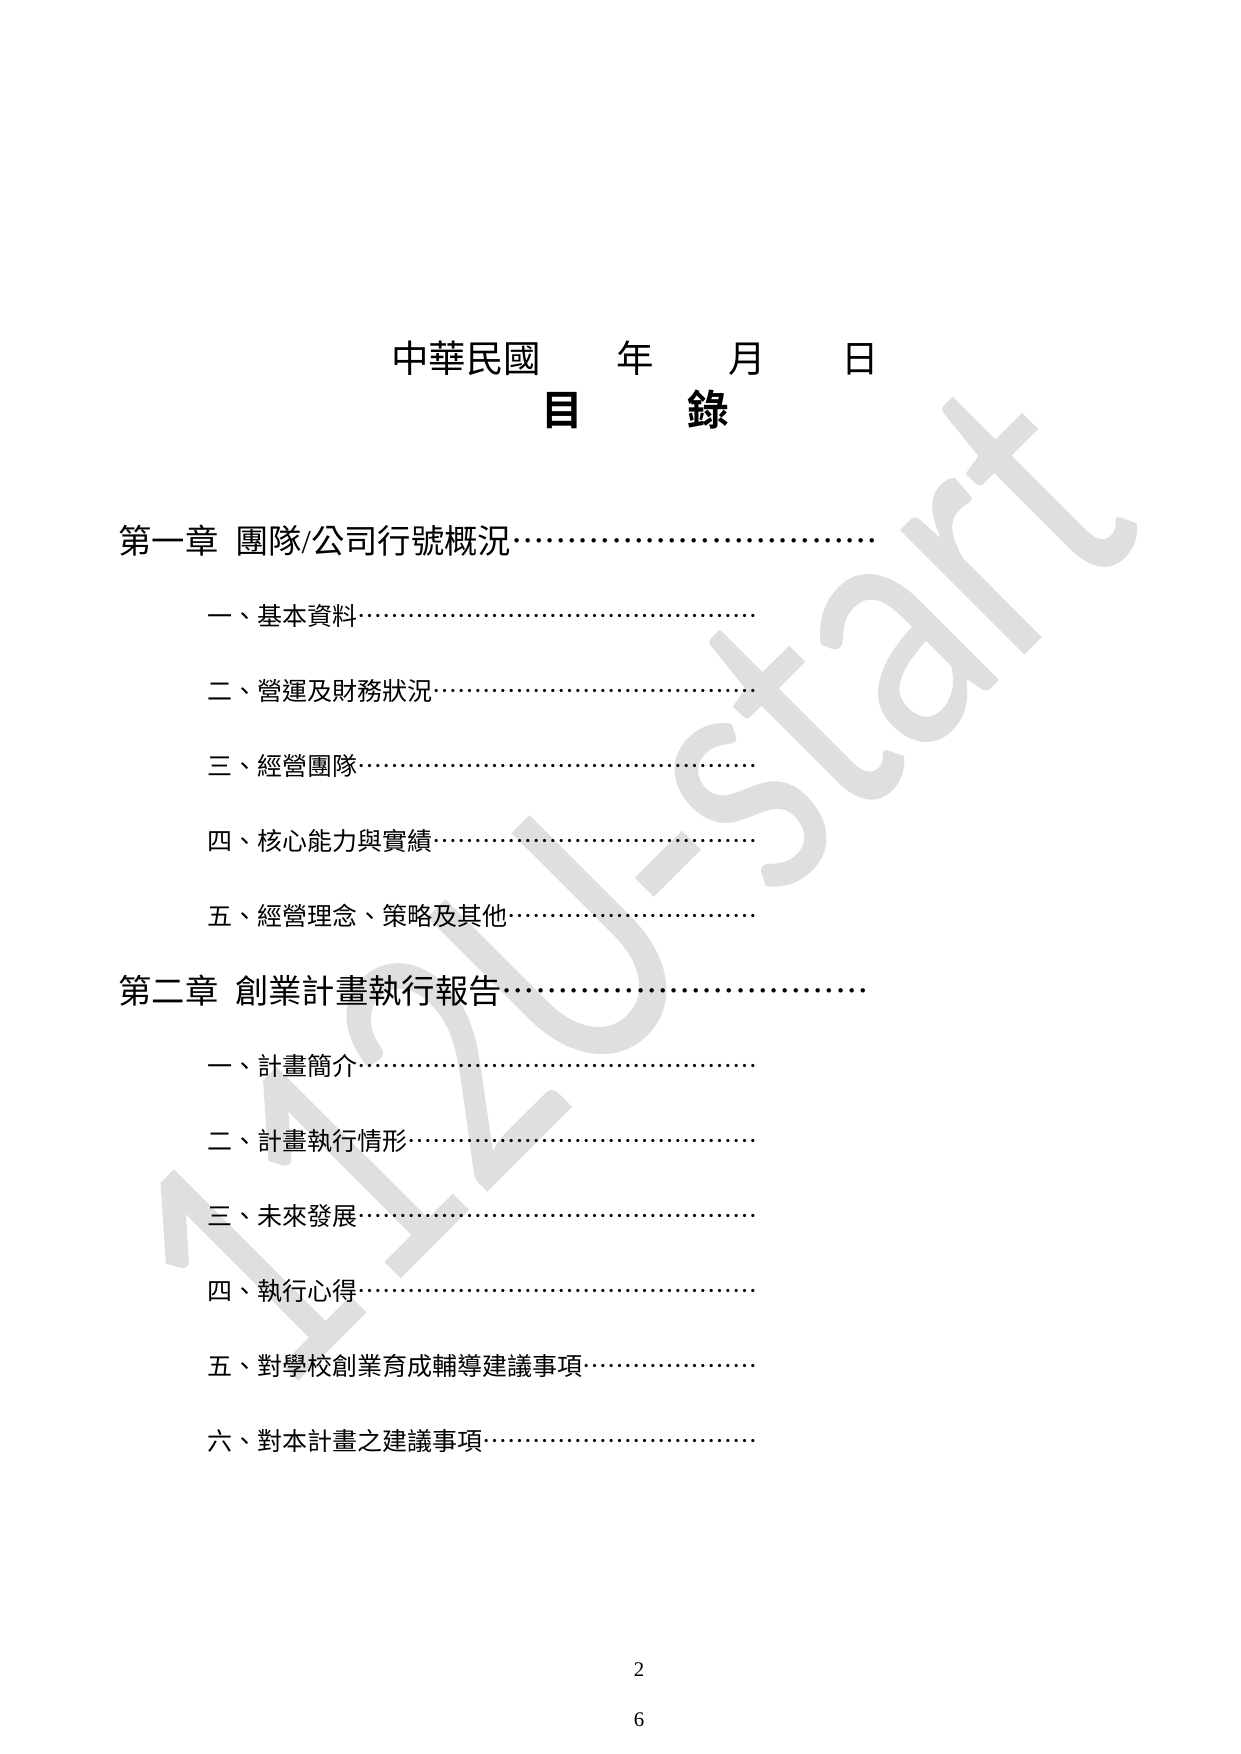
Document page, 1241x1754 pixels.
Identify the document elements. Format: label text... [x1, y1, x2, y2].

text 第二章 創業計畫執行報告…………………………… [118, 948, 519, 1010]
text [979, 573, 1152, 635]
text 一、基本資料………………………………………… [207, 573, 1003, 635]
text 第一章 團隊/公司行號概況…………………………… [118, 498, 938, 560]
text 四、核心能力與實績………………………………… [207, 798, 804, 860]
text [810, 798, 1152, 860]
text 一、計畫簡介………………………………………… [471, 1023, 1152, 1085]
text 二、營運及財務狀況………………………………… [780, 648, 894, 710]
text 三、未來發展………………………………………… [384, 1173, 1152, 1235]
text 二、營運及財務狀況………………………………… [207, 648, 744, 710]
text 第二章 創業計畫執行報告…………………………… [373, 989, 435, 1010]
text 五、經營理念、策略及其他………………………… [589, 873, 1152, 935]
text 四、執行心得………………………………………… [207, 1248, 280, 1310]
text 二、計畫執行情形…………………………………… [207, 1098, 268, 1160]
text 三、經營團隊………………………………………… [815, 723, 1152, 785]
text 二、計畫執行情形…………………………………… [486, 1098, 539, 1149]
text [1056, 498, 1152, 560]
text 三、經營團隊………………………………………… [207, 723, 713, 785]
text 四、執行心得………………………………………… [254, 1248, 1152, 1310]
text 二、營運及財務狀況………………………………… [966, 648, 1152, 710]
text 二、營運及財務狀況………………………………… [900, 648, 952, 710]
text 六、對本計畫之建議事項…………………………… [207, 1398, 1152, 1460]
text 三、經營團隊………………………………………… [699, 723, 839, 785]
text 三、未來發展………………………………………… [207, 1173, 410, 1235]
text 五、對學校創業育成輔導建議事項………………… [207, 1323, 1152, 1385]
text 二、營運及財務狀況………………………………… [740, 648, 785, 671]
text 第二章 創業計畫執行報告…………………………… [656, 948, 1152, 1010]
text 一、計畫簡介………………………………………… [207, 1023, 461, 1085]
text 二、計畫執行情形…………………………………… [309, 1098, 471, 1160]
text 二、計畫執行情形…………………………………… [520, 1098, 1152, 1160]
text 五、經營理念、策略及其他………………………… [207, 873, 612, 935]
text 中華民國 年 月 日 [118, 314, 1152, 377]
text [953, 498, 1082, 560]
text 二、計畫執行情形…………………………………… [289, 1114, 335, 1160]
text 目 錄 [118, 377, 1152, 437]
text 第二章 創業計畫執行報告…………………………… [496, 948, 639, 1010]
